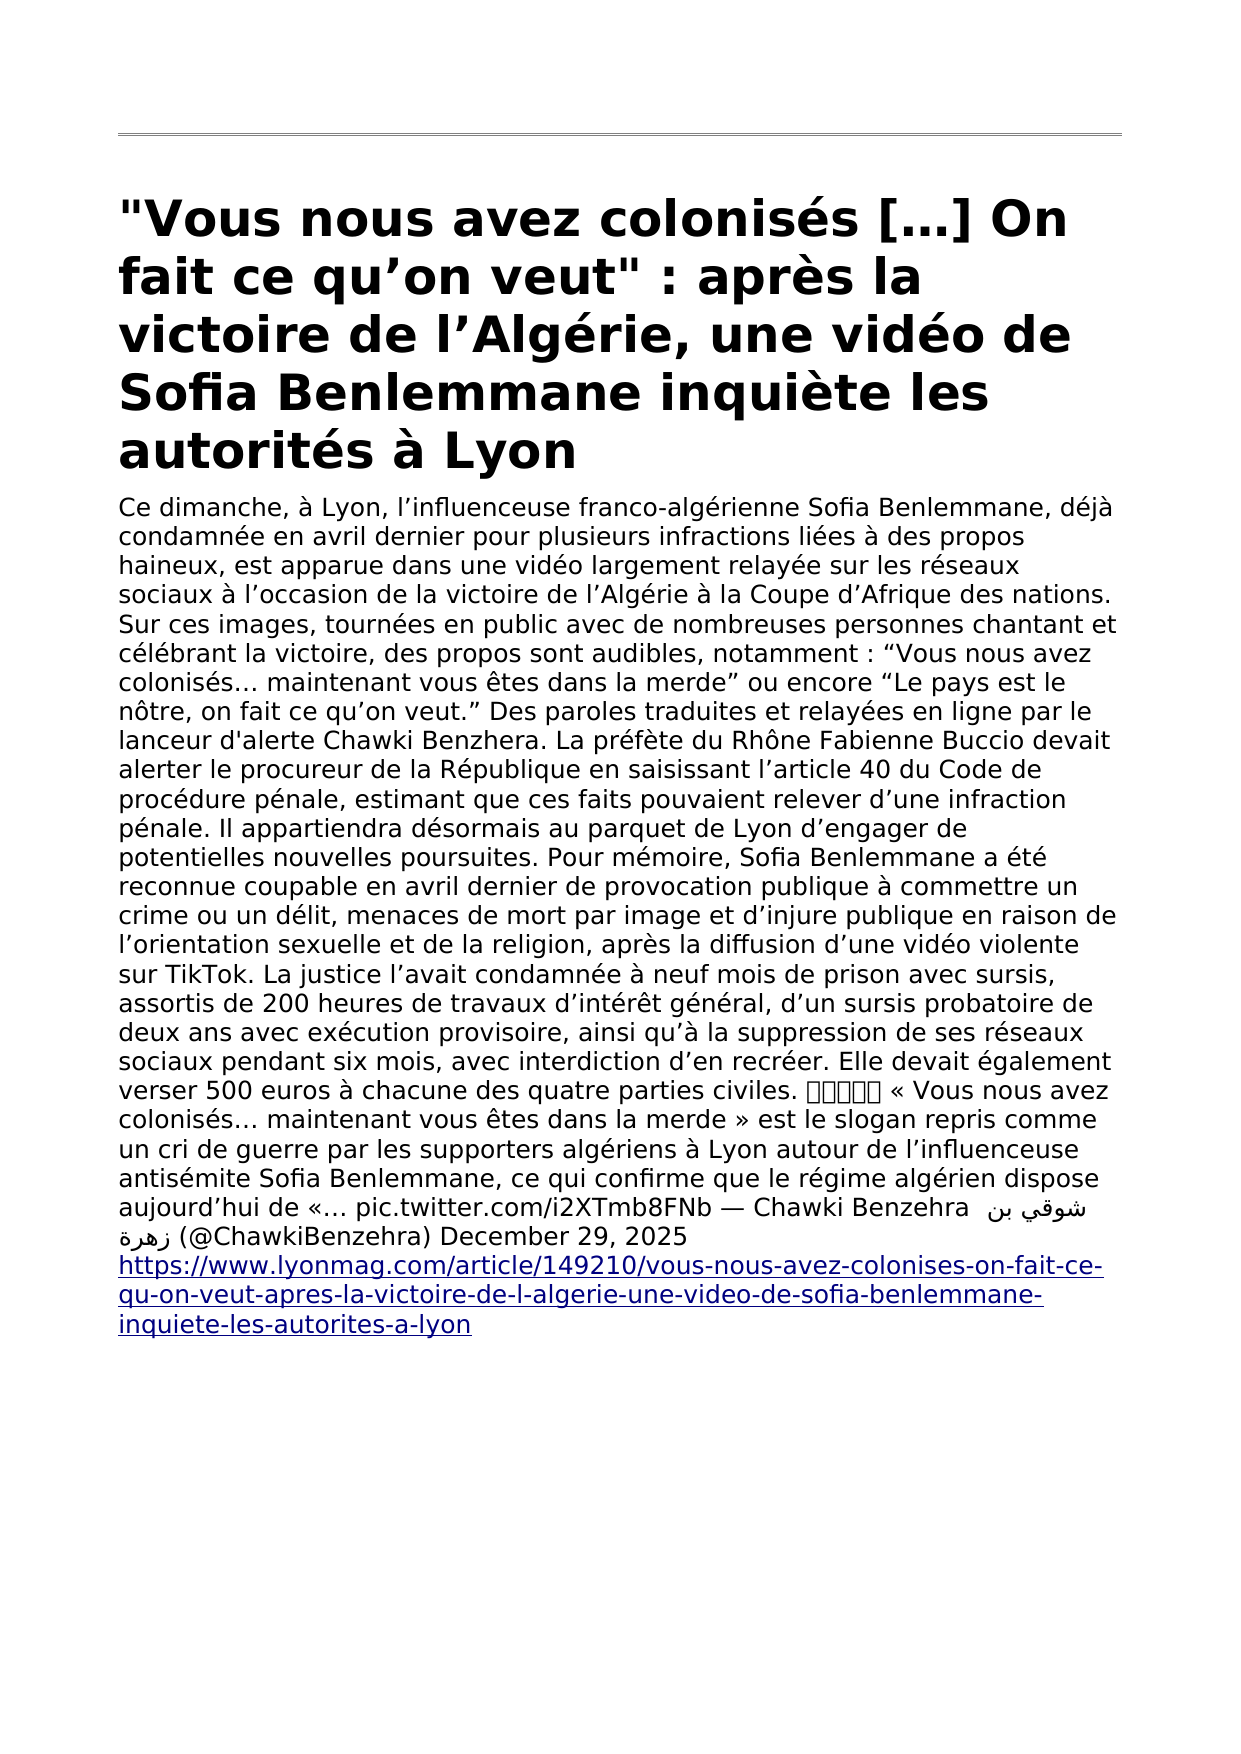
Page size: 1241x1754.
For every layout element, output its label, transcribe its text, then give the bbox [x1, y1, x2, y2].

text Ce dimanche, à Lyon, l’influenceuse franco-algérienne Sofia Benlemmane, déjà condamnée en avril dernier pour plusieurs infractions liées à des propos haineux, est apparue dans une vidéo largement relayée sur les réseaux sociaux à l’occasion de la victoire de l’Algérie à la Coupe d’Afrique des nations. Sur ces images, tournées en public avec de nombreuses personnes chantant et célébrant la victoire, des propos sont audibles, notamment : “Vous nous avez colonisés… maintenant vous êtes dans la merde” ou encore “Le pays est le nôtre, on fait ce qu’on veut.” Des paroles traduites et relayées en ligne par le lanceur d'alerte Chawki Benzhera. La préfète du Rhône Fabienne Buccio devait alerter le procureur de la République en saisissant l’article 40 du Code de procédure pénale, estimant que ces faits pouvaient relever d’une infraction pénale. Il appartiendra désormais au parquet de Lyon d’engager de potentielles nouvelles poursuites. Pour mémoire, Sofia Benlemmane a été reconnue coupable en avril dernier de provocation publique à commettre un crime ou un délit, menaces de mort par image et d’injure publique en raison de l’orientation sexuelle et de la religion, après la diffusion d’une vidéo violente sur TikTok. La justice l’avait condamnée à neuf mois de prison avec sursis, assortis de 200 heures de travaux d’intérêt général, d’un sursis probatoire de deux ans avec exécution provisoire, ainsi qu’à la suppression de ses réseaux sociaux pendant six mois, avec interdiction d’en recréer. Elle devait également verser 500 euros à chacune des quatre parties civiles. 🚨🇫🇷🇩🇿 « Vous nous avez colonisés… maintenant vous êtes dans la merde » est le slogan repris comme un cri de guerre par les supporters algériens à Lyon autour de l’influenceuse antisémite Sofia Benlemmane, ce qui confirme que le régime algérien dispose aujourd’hui de «… pic.twitter.com/i2XTmb8FNb — Chawki Benzehra شوقي بن زهرة (@ChawkiBenzehra) December 29, 2025 https://www.lyonmag.com/article/149210/vous-nous-avez-colonises-on-fait-ce-qu-on-veut-apres-la-victoire-de-l-algerie-une-video-de-sofia-benlemmane-inquiete-les-autorites-a-lyon [118, 493, 1122, 1339]
subtitle "Vous nous avez colonisés […] On fait ce qu’on veut" : après la victoire de l’Algérie, une vidéo de Sofia Benlemmane inquiète les autorités à Lyon [118, 189, 1122, 481]
